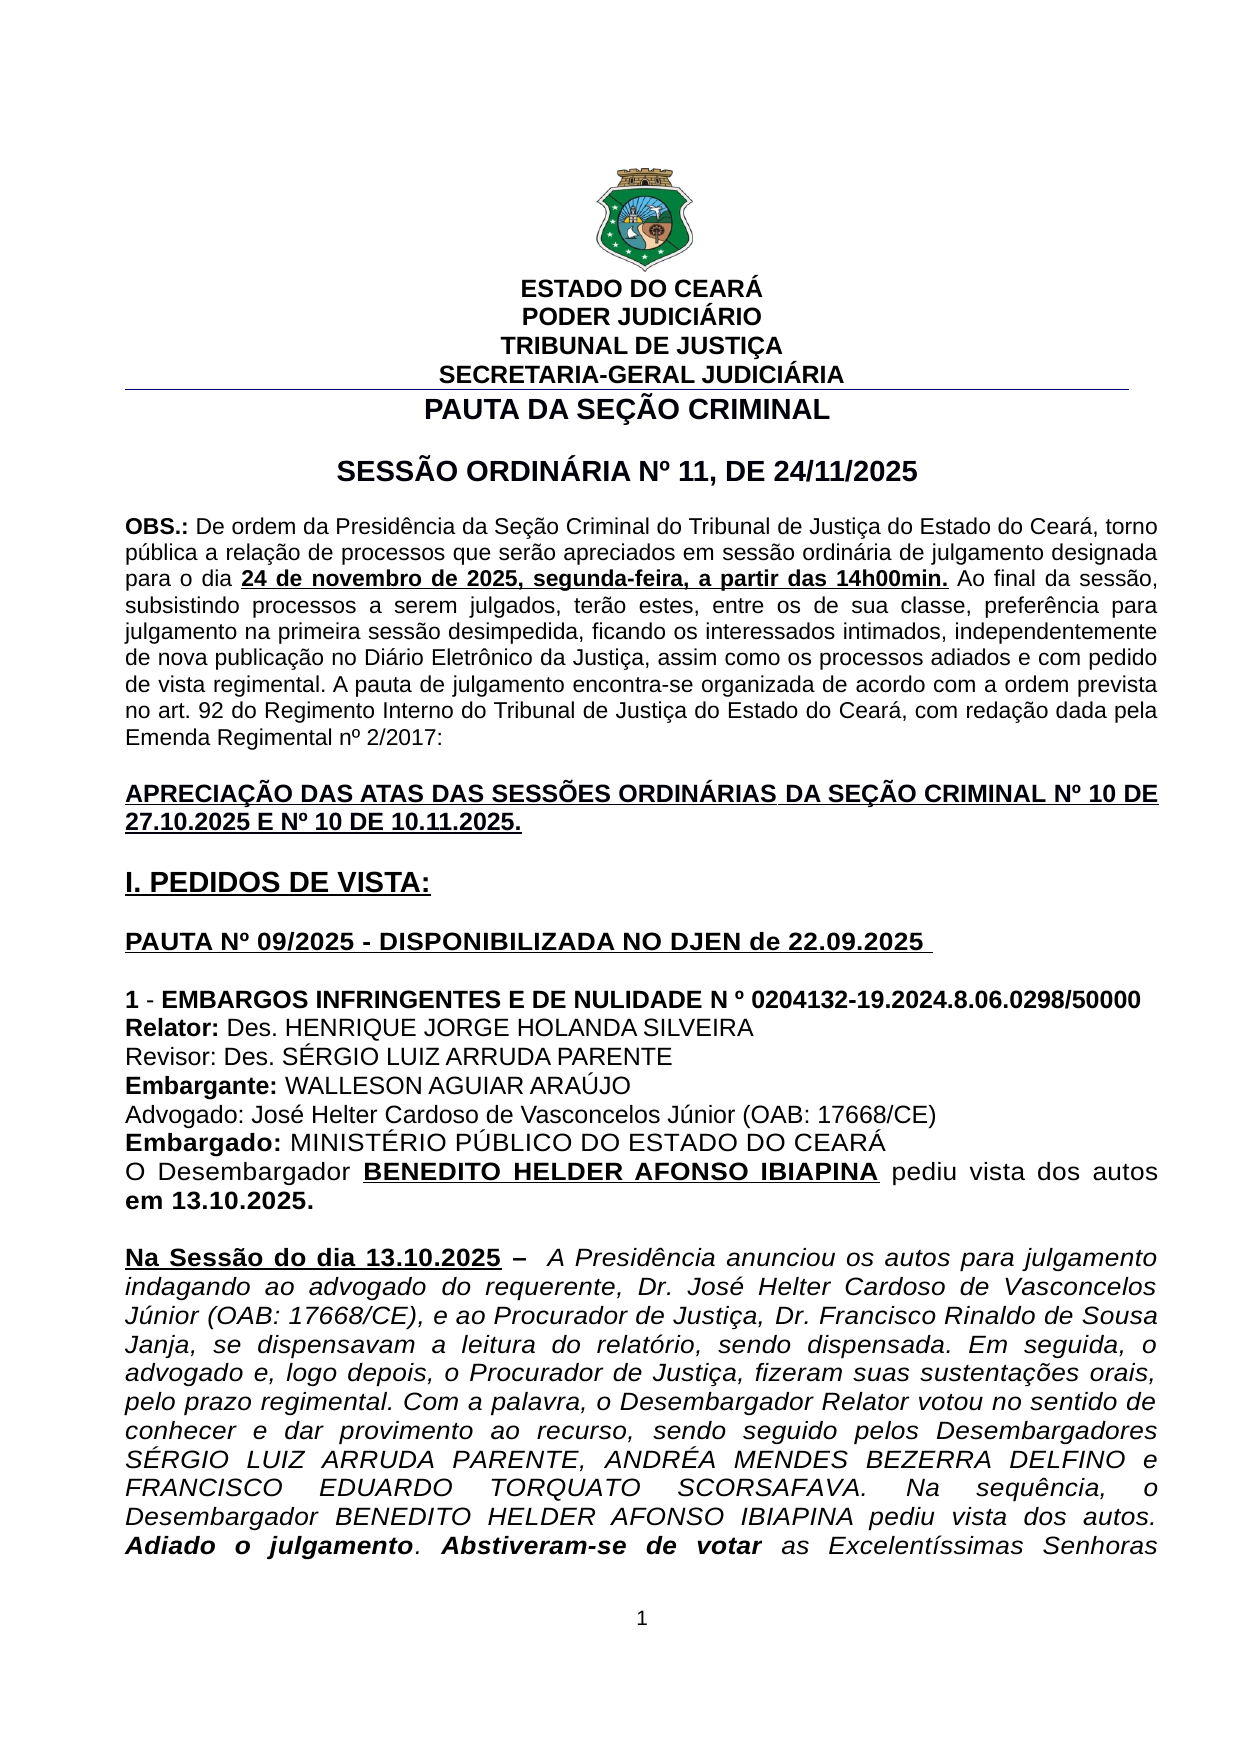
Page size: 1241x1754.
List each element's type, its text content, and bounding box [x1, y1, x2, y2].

text Advogado: José Helter Cardoso de Vasconcelos Júnior (OAB: 17668/CE) [125, 1099, 1158, 1128]
text 27.10.2025 e nº 10 de 10.11.2025. [125, 805, 1158, 836]
text TRIBUNAL DE JUSTIÇA [125, 331, 1158, 360]
text PAUTA Nº 09/2025 - DISPONIBILIZADA NO DJEN de 22.09.2025 [125, 927, 1158, 956]
text Revisor: Des. SÉRGIO LUIZ ARRUDA PARENTE [125, 1042, 1158, 1071]
text Na Sessão do dia 13.10.2025 – A Presidência anunciou os autos para julgamento indagando ao advogado do requerente, Dr. José Helter Cardoso de Vasconcelos Júnior (OAB: 17668/CE), e ao Procurador de Justiça, Dr. Francisco Rinaldo de Sousa Janja, se dispensavam a leitura do relatório, sendo dispensada. Em seguida, o advogado e, logo depois, o Procurador de Justiça, fizeram suas sustentações orais, pelo prazo regimental. Com a palavra, o Desembargador Relator votou no sentido de conhecer e dar provimento ao recurso, sendo seguido pelos Desembargadores SÉRGIO LUIZ ARRUDA PARENTE, ANDRÉA MENDES BEZERRA DELFINO e FRANCISCO EDUARDO TORQUATO SCORSAFAVA. Na sequência, o Desembargador BENEDITO HELDER AFONSO IBIAPINA pediu vista dos autos. Adiado o julgamento. Abstiveram-se de votar as Excelentíssimas Senhoras [125, 1243, 1158, 1559]
text ESTADO DO CEARÁ [125, 274, 1158, 302]
text OBS.: De ordem da Presidência da Seção Criminal do Tribunal de Justiça do Estado do Ceará, torno pública a relação de processos que serão apreciados em sessão ordinária de julgamento designada para o dia 24 de novembro de 2025, segunda-feira, a partir das 14h00min. Ao final da sessão, subsistindo processos a serem julgados, terão estes, entre os de sua classe, preferência para julgamento na primeira sessão desimpedida, ficando os interessados intimados, independentemente de nova publicação no Diário Eletrônico da Justiça, assim como os processos adiados e com pedido de vista regimental. A pauta de julgamento encontra-se organizada de acordo com a ordem prevista no art. 92 do Regimento Interno do Tribunal de Justiça do Estado do Ceará, com redação dada pela Emenda Regimental nº 2/2017: [125, 513, 1158, 750]
text Sessão ordinária nº 11, de 24/11/2025 [125, 451, 1129, 488]
text I. PEDIDOS DE VISTA: [125, 865, 1158, 898]
text Relator: Des. HENRIQUE JORGE HOLANDA SILVEIRA [125, 1013, 1158, 1042]
text PAUTA DA SEÇÃO CRIMINAL [125, 390, 1129, 425]
text Embargante: WALLESON AGUIAR ARAÚJO [125, 1071, 1158, 1099]
text 1 - EMBARGOS INFRINGENTES E DE NULIDADE N º 0204132-19.2024.8.06.0298/50000 [125, 984, 1158, 1013]
text Apreciação daS AtaS daS SessÕES ordináriaS DA SEÇÃO CRIMINAL nº 10 de [125, 778, 1158, 804]
text O Desembargador BENEDITO HELDER AFONSO IBIAPINA pediu vista dos autos em 13.10.2025. [125, 1157, 1158, 1214]
text PODER JUDICIÁRIO [125, 302, 1158, 331]
text SECRETARIA-GERAL JUDICIÁRIA [125, 360, 1158, 389]
text Embargado: MINISTÉRIO PÚBLICO DO ESTADO DO CEARÁ [125, 1128, 1158, 1157]
picture [595, 166, 695, 274]
